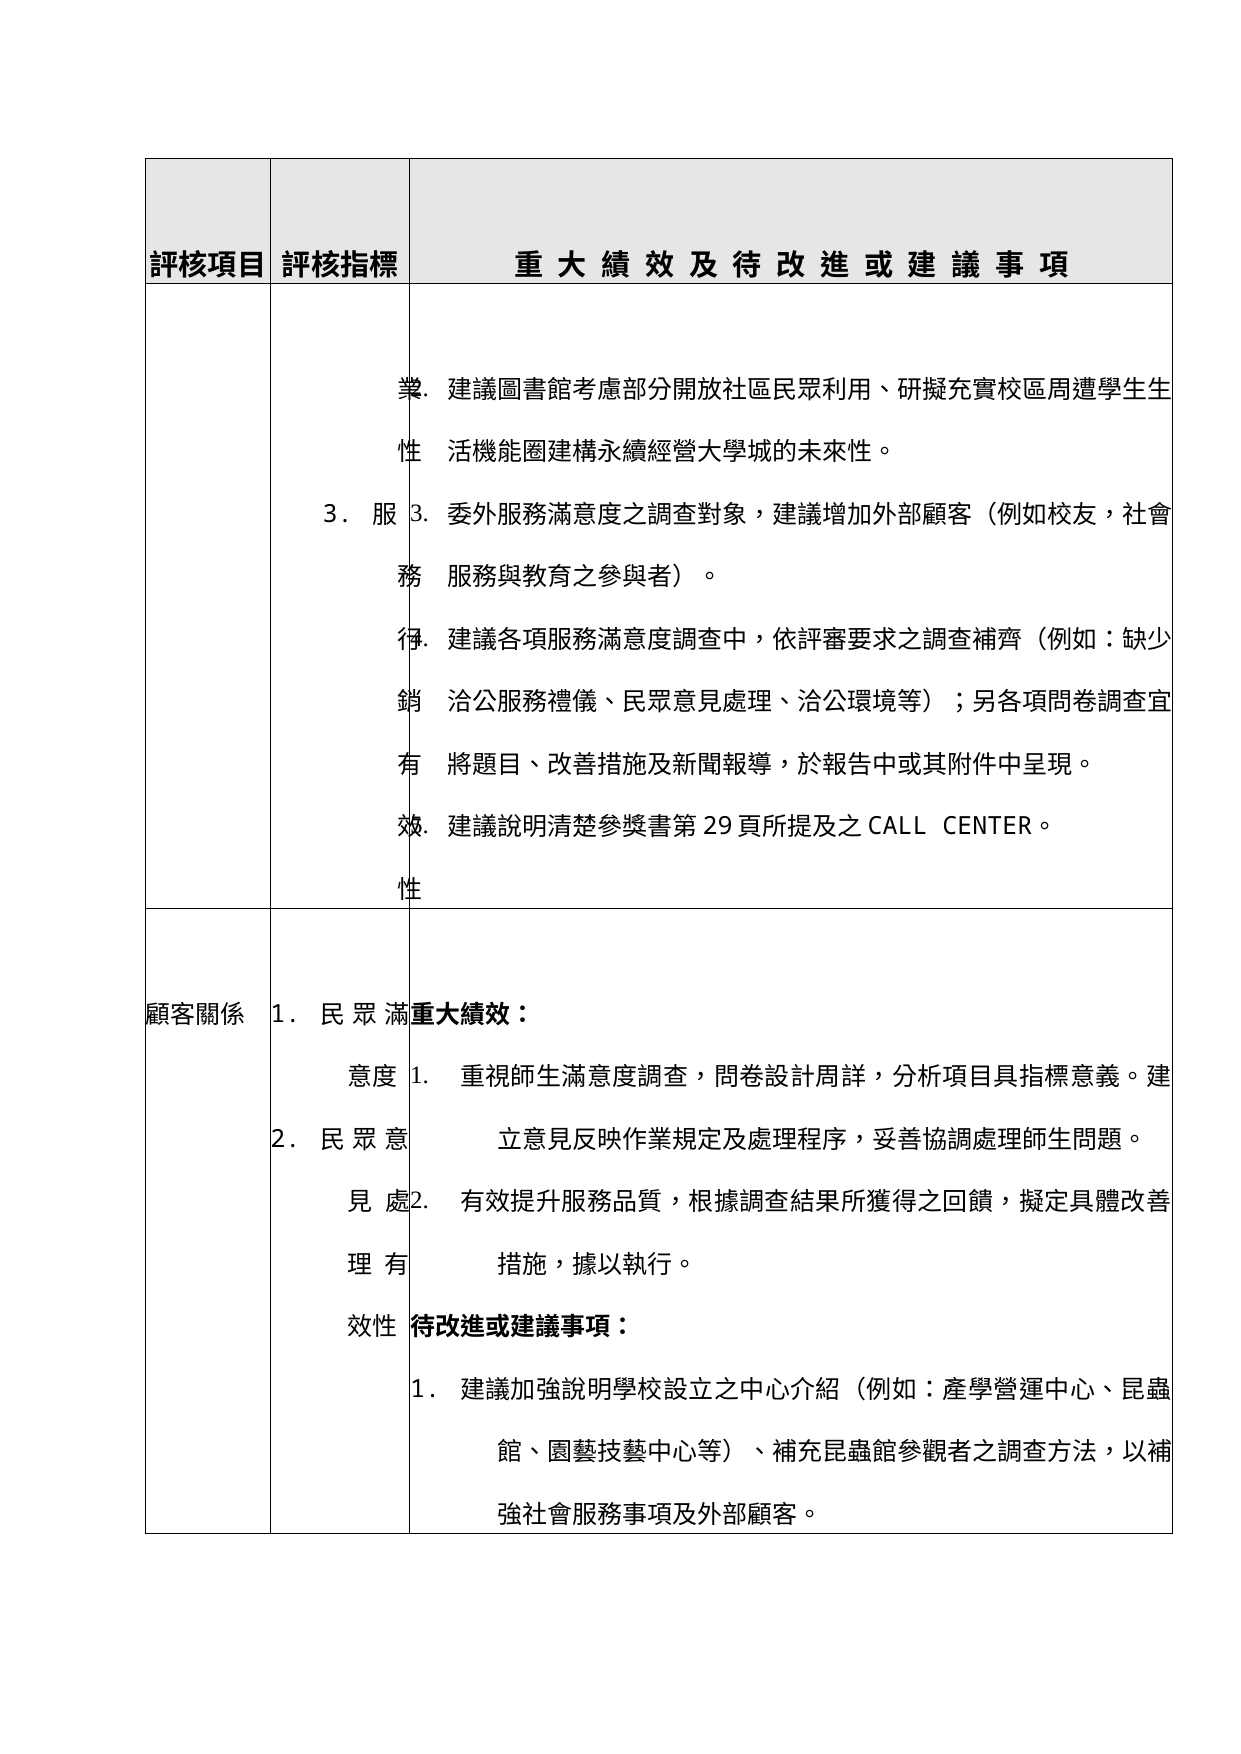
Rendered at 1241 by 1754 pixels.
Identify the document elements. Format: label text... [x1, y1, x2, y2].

table_cell 顧客關係 [146, 909, 270, 1533]
table_cell 服務場所便利性 服務行為友善性與專業性 服務行銷有效性 [271, 284, 409, 908]
table_cell [146, 284, 270, 908]
table_header 重 大 績 效 及 待 改 進 或 建 議 事 項 [410, 159, 1172, 283]
table_cell 重大績效： 校園標示雙語化，將各校區路標及告示牌雙語翻譯。 以永續發展理念為學校經營之主軸，成立校級「綠色大學推動委員會」。 電話禮貌測試採企業界監測（神秘客）方式進行，由各學院推派代表組成考核小組（未公開），使測試結果更公平客觀。 善用傳播媒體，宣導學校行政執行成效及教學成果，聯合企業或社會團體辦理活動，主動參與各項公益，積極推展服務作為。 彈性服務時間中午不打烊、數位印刷中心、檔案修護服務等具有服務專業性及便捷性。 昆蟲館、植物館等推廣教育、落實教育資源共享(15所中學)等具有服務行銷有效性。 待改進或建議事項： 建請調查各項服務環境、措施、動線等項目改進後之滿意度（例如：機關環境滿意度及服務禮儀滿意度調查結果），以確實符合民眾需求，降低服務盲點。 建議圖書館考慮部分開放社區民眾利用、研擬充實校區周遭學生生活機能圈建構永續經營大學城的未來性。 委外服務滿意度之調查對象，建議增加外部顧客（例如校友，社會服務與教育之參與者）。 建議各項服務滿意度調查中，依評審要求之調查補齊（例如：缺少洽公服務禮儀、民眾意見處理、洽公環境等）；另各項問卷調查宜將題目、改善措施及新聞報導，於報告中或其附件中呈現。 建議說明清楚參獎書第29頁所提及之CALL CENTER。 [410, 284, 1172, 908]
table_header 評核項目 [146, 159, 270, 283]
table_header 評核指標 [271, 159, 409, 283]
table_cell 重大績效： 重視師生滿意度調查，問卷設計周詳，分析項目具指標意義。建立意見反映作業規定及處理程序，妥善協調處理師生問題。 有效提升服務品質，根據調查結果所獲得之回饋，擬定具體改善措施，據以執行。 待改進或建議事項： 建議加強說明學校設立之中心介紹（例如：產學營運中心、昆蟲館、園藝技藝中心等）、補充昆蟲館參觀者之調查方法，以補強社會服務事項及外部顧客。 依據全校服務品質滿意度調查，99年整體滿意度仍有進步空間，請針對改進措施加強研議，並應列出民眾意見處理滿意度調查結果。 建請強化意見反映互動機制，增加雙向溝通管道，及時發現、即時回覆問題，並請加強呈現年度績效。 建議針對學生生活輔導內涵宜有所釐清(如意外事件處理、特殊事件處理等數頗多之意涵)等。 [410, 909, 1172, 1533]
table_cell 民眾滿意度 民眾意見處理有效性 [271, 909, 409, 1533]
